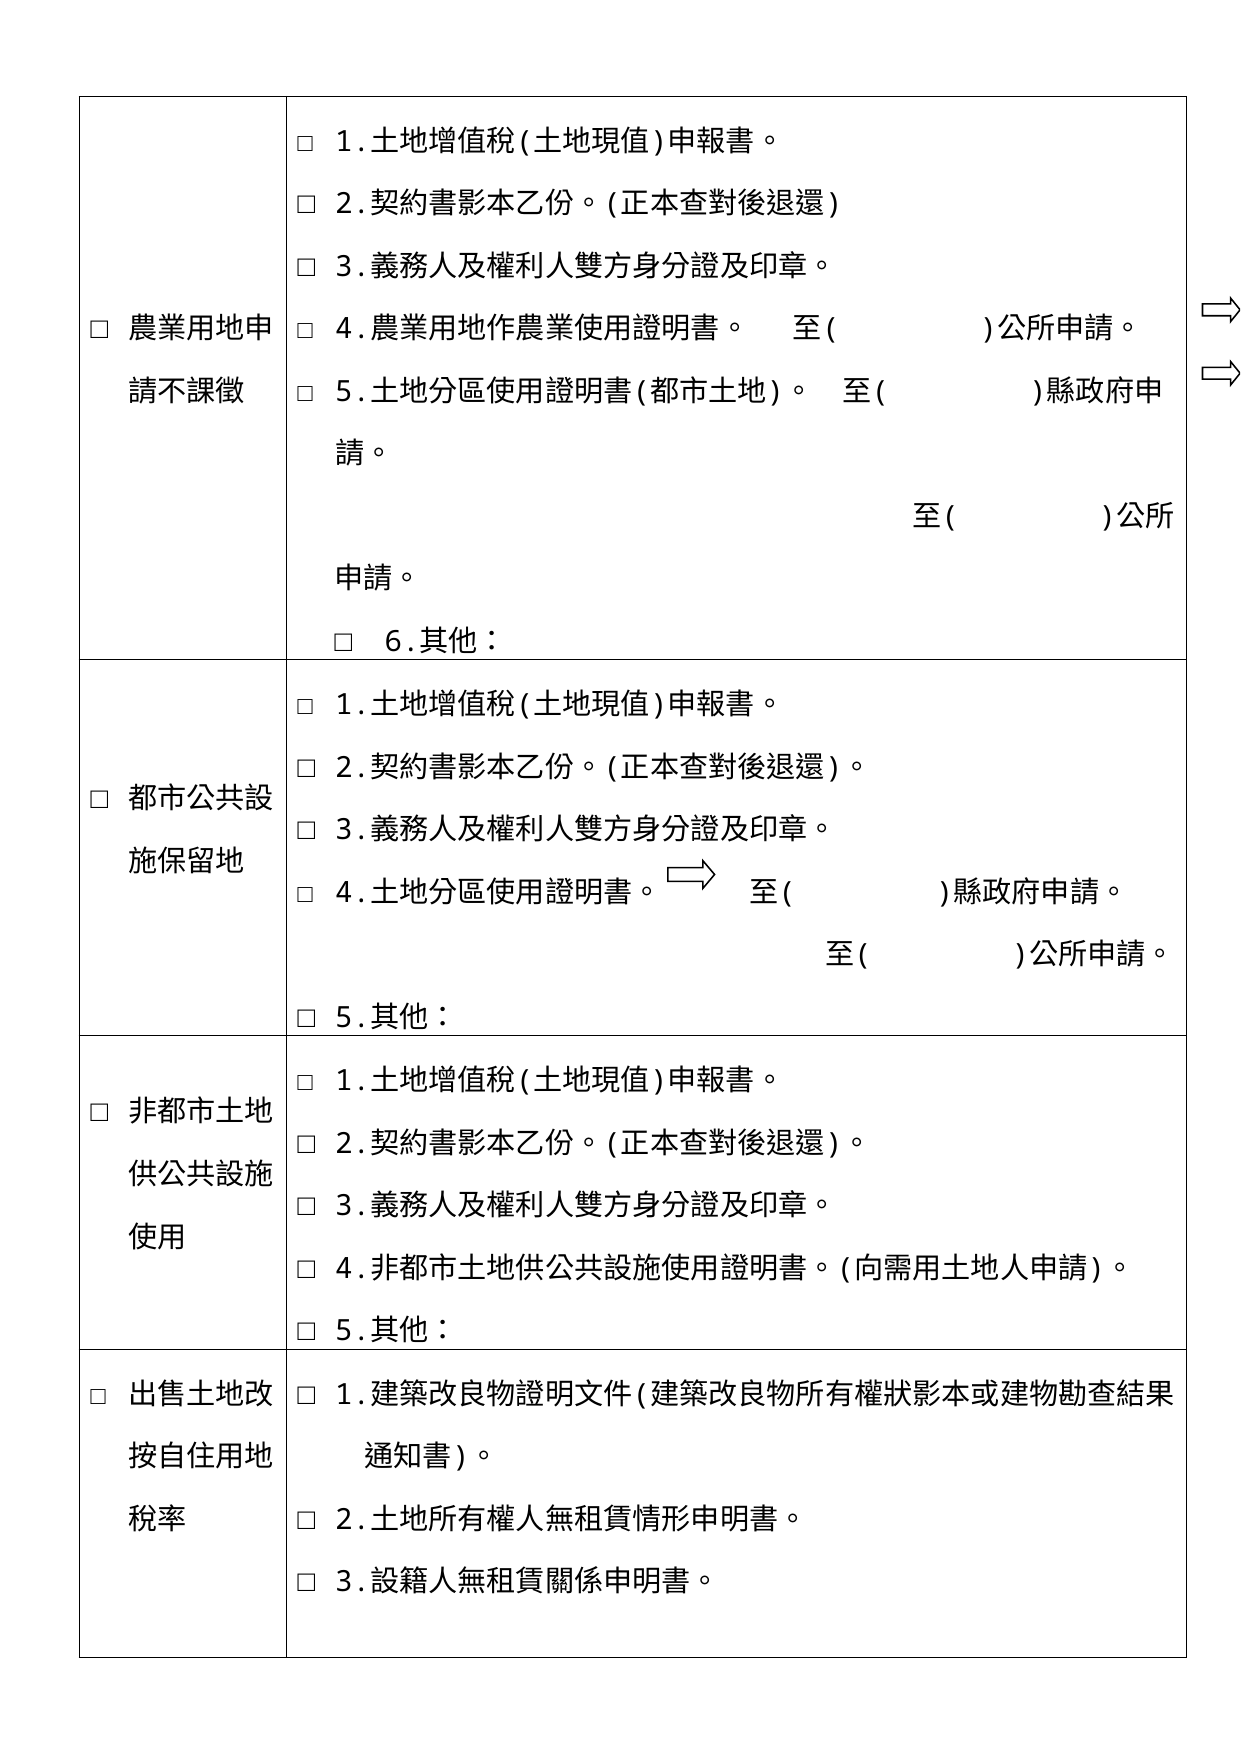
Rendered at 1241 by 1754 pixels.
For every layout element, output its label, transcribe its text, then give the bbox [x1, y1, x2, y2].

table_cell 出售土地改按自住用地稅率 [80, 1350, 286, 1657]
table_cell 1.土地增值稅(土地現值)申報書。 2.契約書影本乙份。(正本查對後退還)。 3.義務人及權利人雙方身分證及印章。 4.非都市土地供公共設施使用證明書。(向需用土地人申請)。 5.其他： [287, 1036, 1186, 1349]
table_cell 1.土地增值稅(土地現值)申報書。 2.契約書影本乙份。(正本查對後退還) 3.義務人及權利人雙方身分證及印章。 4.農業用地作農業使用證明書。 至( )公所申請。 5.土地分區使用證明書(都市土地)。 至( )縣政府申請。 至( )公所申請。 6.其他： [287, 97, 1186, 659]
table_cell 農業用地申請不課徵 [80, 97, 286, 659]
table_cell 都市公共設施保留地 [80, 660, 286, 1035]
table_cell 1.土地增值稅(土地現值)申報書。 2.契約書影本乙份。(正本查對後退還)。 3.義務人及權利人雙方身分證及印章。 4.土地分區使用證明書。 至( )縣政府申請。 至( )公所申請。 5.其他： [287, 660, 1186, 1035]
table_cell 1.建築改良物證明文件(建築改良物所有權狀影本或建物勘查結果通知書)。 2.土地所有權人無租賃情形申明書。 3.設籍人無租賃關係申明書。 4.法院拍賣土地，應確認為土地所有權人本人申請。 5.其他： [287, 1350, 1186, 1657]
table_cell 非都市土地供公共設施使用 [80, 1036, 286, 1349]
